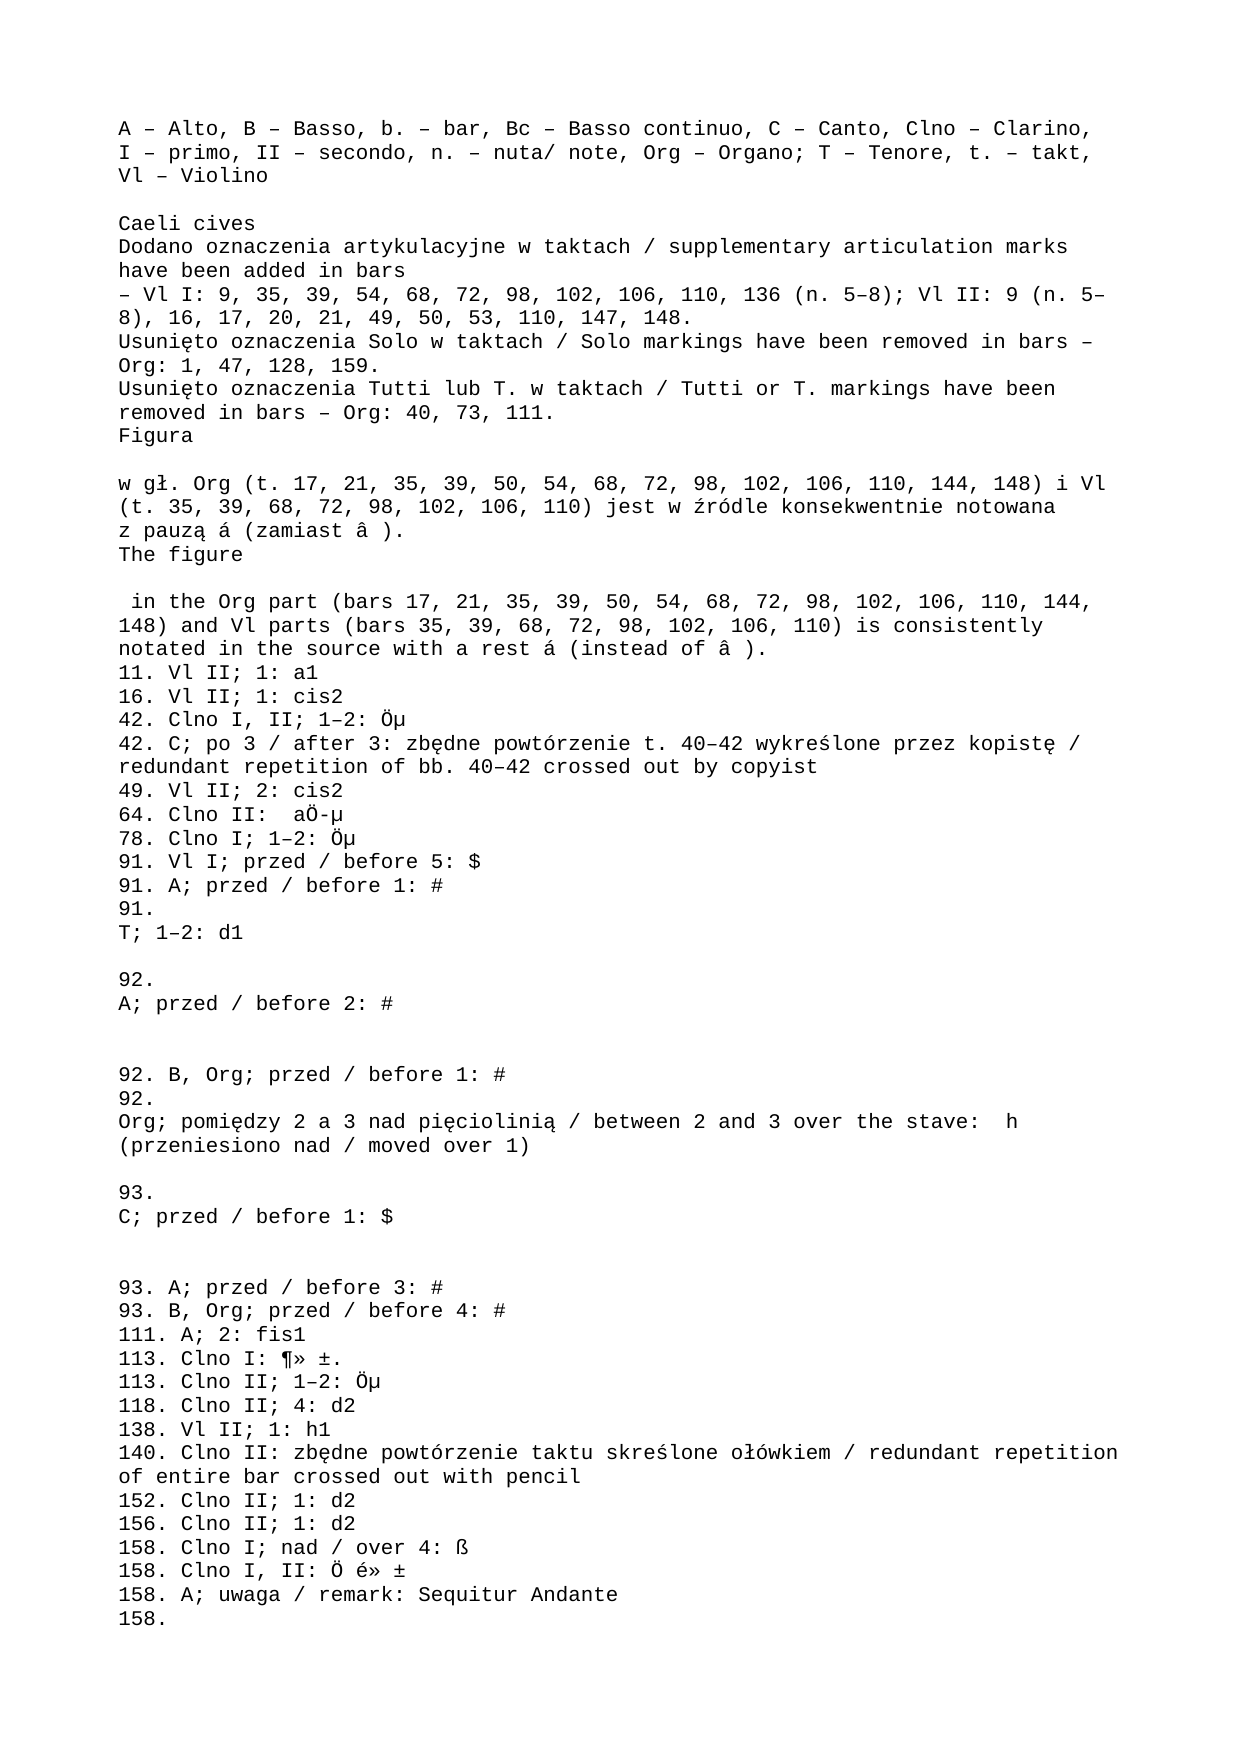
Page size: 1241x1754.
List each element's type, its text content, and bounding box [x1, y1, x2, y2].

text The figure [118, 544, 1122, 567]
text A; przed / before 2: # [118, 993, 1122, 1017]
text 16. Vl II; 1: cis2 [118, 686, 1122, 709]
text 158. A; uwaga / remark: Sequitur Andante [118, 1584, 1122, 1608]
text 92. [118, 969, 1122, 993]
text 93. B, Org; przed / before 4: # [118, 1300, 1122, 1324]
text 92. [118, 1088, 1122, 1111]
text 42. Clno I, II; 1–2: Öµ [118, 709, 1122, 733]
text 158. Clno I; nad / over 4: ß [118, 1537, 1122, 1561]
text in the Org part (bars 17, 21, 35, 39, 50, 54, 68, 72, 98, 102, 106, 110, 144, 148) and Vl parts (bars 35, 39, 68, 72, 98, 102, 106, 110) is consistently notated in the source with a rest á (instead of â ). [118, 591, 1122, 662]
text Usunięto oznaczenia Tutti lub T. w taktach / Tutti or T. markings have been removed in bars – Org: 40, 73, 111. [118, 378, 1122, 426]
text 158. [118, 1608, 1122, 1631]
text 91. [118, 898, 1122, 922]
text A – Alto, B – Basso, b. – bar, Bc – Basso continuo, C – Canto, Clno – Clarino, I – primo, II – secondo, n. – nuta/ note, Org – Organo; T – Tenore, t. – takt, Vl – Violino [118, 118, 1122, 189]
text Org; pomiędzy 2 a 3 nad pięciolinią / between 2 and 3 over the stave: h (przeniesiono nad / moved over 1) [118, 1111, 1122, 1158]
text 91. A; przed / before 1: # [118, 875, 1122, 898]
text 93. A; przed / before 3: # [118, 1277, 1122, 1300]
text 158. Clno I, II: Ö é» ± [118, 1561, 1122, 1584]
text 93. [118, 1182, 1122, 1206]
text 118. Clno II; 4: d2 [118, 1395, 1122, 1419]
text Figura [118, 426, 1122, 449]
text 49. Vl II; 2: cis2 [118, 780, 1122, 804]
text 156. Clno II; 1: d2 [118, 1513, 1122, 1537]
text 113. Clno II; 1–2: Öµ [118, 1371, 1122, 1395]
text 152. Clno II; 1: d2 [118, 1489, 1122, 1513]
text Dodano oznaczenia artykulacyjne w taktach / supplementary articulation marks have been added in bars [118, 236, 1122, 284]
text w gł. Org (t. 17, 21, 35, 39, 50, 54, 68, 72, 98, 102, 106, 110, 144, 148) i Vl (t. 35, 39, 68, 72, 98, 102, 106, 110) jest w źródle konsekwentnie notowana z pauzą á (zamiast â ). [118, 473, 1122, 544]
text Caeli cives [118, 213, 1122, 236]
text 91. Vl I; przed / before 5: $ [118, 851, 1122, 875]
text 111. A; 2: fis1 [118, 1324, 1122, 1348]
text 140. Clno II: zbędne powtórzenie taktu skreślone ołówkiem / redundant repetition of entire bar crossed out with pencil [118, 1442, 1122, 1489]
text – Vl I: 9, 35, 39, 54, 68, 72, 98, 102, 106, 110, 136 (n. 5–8); Vl II: 9 (n. 5–8), 16, 17, 20, 21, 49, 50, 53, 110, 147, 148. [118, 284, 1122, 331]
text 138. Vl II; 1: h1 [118, 1419, 1122, 1442]
text 64. Clno II: aÖ-µ [118, 804, 1122, 827]
text T; 1–2: d1 [118, 922, 1122, 946]
text 113. Clno I: ¶» ±. [118, 1348, 1122, 1371]
text 11. Vl II; 1: a1 [118, 662, 1122, 686]
text Usunięto oznaczenia Solo w taktach / Solo markings have been removed in bars – Org: 1, 47, 128, 159. [118, 331, 1122, 378]
text C; przed / before 1: $ [118, 1206, 1122, 1229]
text 92. B, Org; przed / before 1: # [118, 1064, 1122, 1088]
text 78. Clno I; 1–2: Öµ [118, 827, 1122, 851]
text 42. C; po 3 / after 3: zbędne powtórzenie t. 40–42 wykreślone przez kopistę / redundant repetition of bb. 40–42 crossed out by copyist [118, 733, 1122, 780]
